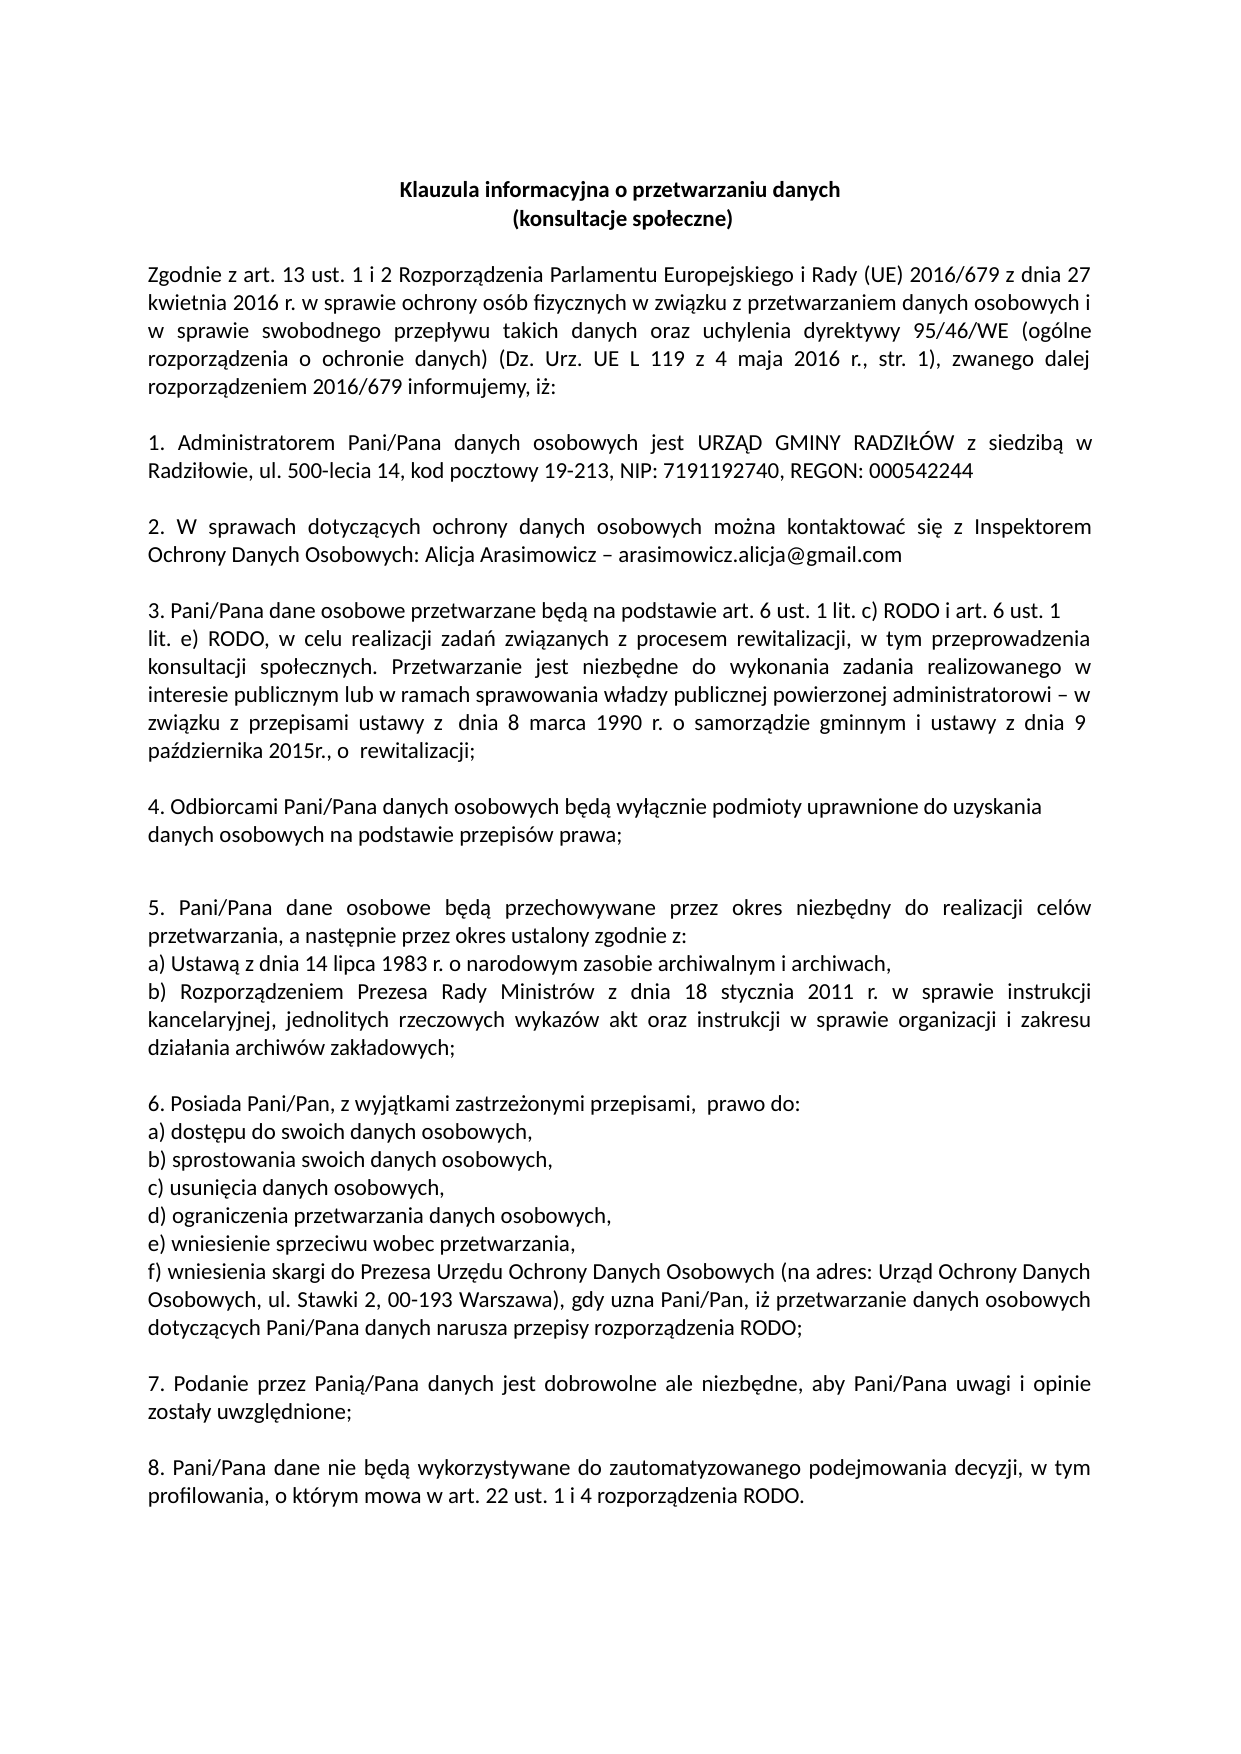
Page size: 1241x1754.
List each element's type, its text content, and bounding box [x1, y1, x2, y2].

text 7. Podanie przez Panią/Pana danych jest dobrowolne ale niezbędne, aby Pani/Pana uwagi i opinie zostały uwzględnione; [148, 1369, 1093, 1425]
text 1. Administratorem Pani/Pana danych osobowych jest URZĄD GMINY RADZIŁÓW z siedzibą w Radziłowie, ul. 500-lecia 14, kod pocztowy 19-213, NIP: 7191192740, REGON: 000542244 [148, 428, 1093, 484]
text a) Ustawą z dnia 14 lipca 1983 r. o narodowym zasobie archiwalnym i archiwach, [148, 949, 1093, 977]
text d) ograniczenia przetwarzania danych osobowych, [148, 1201, 1093, 1229]
text e) wniesienie sprzeciwu wobec przetwarzania, [148, 1229, 1093, 1257]
text 4. Odbiorcami Pani/Pana danych osobowych będą wyłącznie podmioty uprawnione do uzyskania danych osobowych na podstawie przepisów prawa; [148, 792, 1093, 848]
text 5. Pani/Pana dane osobowe będą przechowywane przez okres niezbędny do realizacji celów przetwarzania, a następnie przez okres ustalony zgodnie z: [148, 893, 1093, 949]
text b) Rozporządzeniem Prezesa Rady Ministrów z dnia 18 stycznia 2011 r. w sprawie instrukcji kancelaryjnej, jednolitych rzeczowych wykazów akt oraz instrukcji w sprawie organizacji i zakresu działania archiwów zakładowych; [148, 977, 1093, 1061]
text 3. Pani/Pana dane osobowe przetwarzane będą na podstawie art. 6 ust. 1 lit. c) RODO i art. 6 ust. 1 [148, 596, 1093, 624]
text Klauzula informacyjna o przetwarzaniu danych [148, 176, 1093, 204]
text c) usunięcia danych osobowych, [148, 1173, 1093, 1201]
text b) sprostowania swoich danych osobowych, [148, 1145, 1093, 1173]
text 2. W sprawach dotyczących ochrony danych osobowych można kontaktować się z Inspektorem Ochrony Danych Osobowych: Alicja Arasimowicz – arasimowicz.alicja@gmail.com [148, 512, 1093, 568]
text a) dostępu do swoich danych osobowych, [148, 1117, 1093, 1145]
text (konsultacje społeczne) [148, 204, 1093, 232]
text Zgodnie z art. 13 ust. 1 i 2 Rozporządzenia Parlamentu Europejskiego i Rady (UE) 2016/679 z dnia 27 kwietnia 2016 r. w sprawie ochrony osób fizycznych w związku z przetwarzaniem danych osobowych i w sprawie swobodnego przepływu takich danych oraz uchylenia dyrektywy 95/46/WE (ogólne rozporządzenia o ochronie danych) (Dz. Urz. UE L 119 z 4 maja 2016 r., str. 1), zwanego dalej rozporządzeniem 2016/679 informujemy, iż: [148, 260, 1093, 400]
text f) wniesienia skargi do Prezesa Urzędu Ochrony Danych Osobowych (na adres: Urząd Ochrony Danych Osobowych, ul. Stawki 2, 00-193 Warszawa), gdy uzna Pani/Pan, iż przetwarzanie danych osobowych dotyczących Pani/Pana danych narusza przepisy rozporządzenia RODO; [148, 1257, 1093, 1341]
text lit. e) RODO, w celu realizacji zadań związanych z procesem rewitalizacji, w tym przeprowadzenia konsultacji społecznych. Przetwarzanie jest niezbędne do wykonania zadania realizowanego w interesie publicznym lub w ramach sprawowania władzy publicznej powierzonej administratorowi – w związku z przepisami ustawy z dnia 8 marca 1990 r. o samorządzie gminnym i ustawy z dnia 9 października 2015r., o rewitalizacji; [148, 624, 1093, 764]
text 6. Posiada Pani/Pan, z wyjątkami zastrzeżonymi przepisami, prawo do: [148, 1089, 1093, 1117]
text 8. Pani/Pana dane nie będą wykorzystywane do zautomatyzowanego podejmowania decyzji, w tym profilowania, o którym mowa w art. 22 ust. 1 i 4 rozporządzenia RODO. [148, 1453, 1093, 1509]
